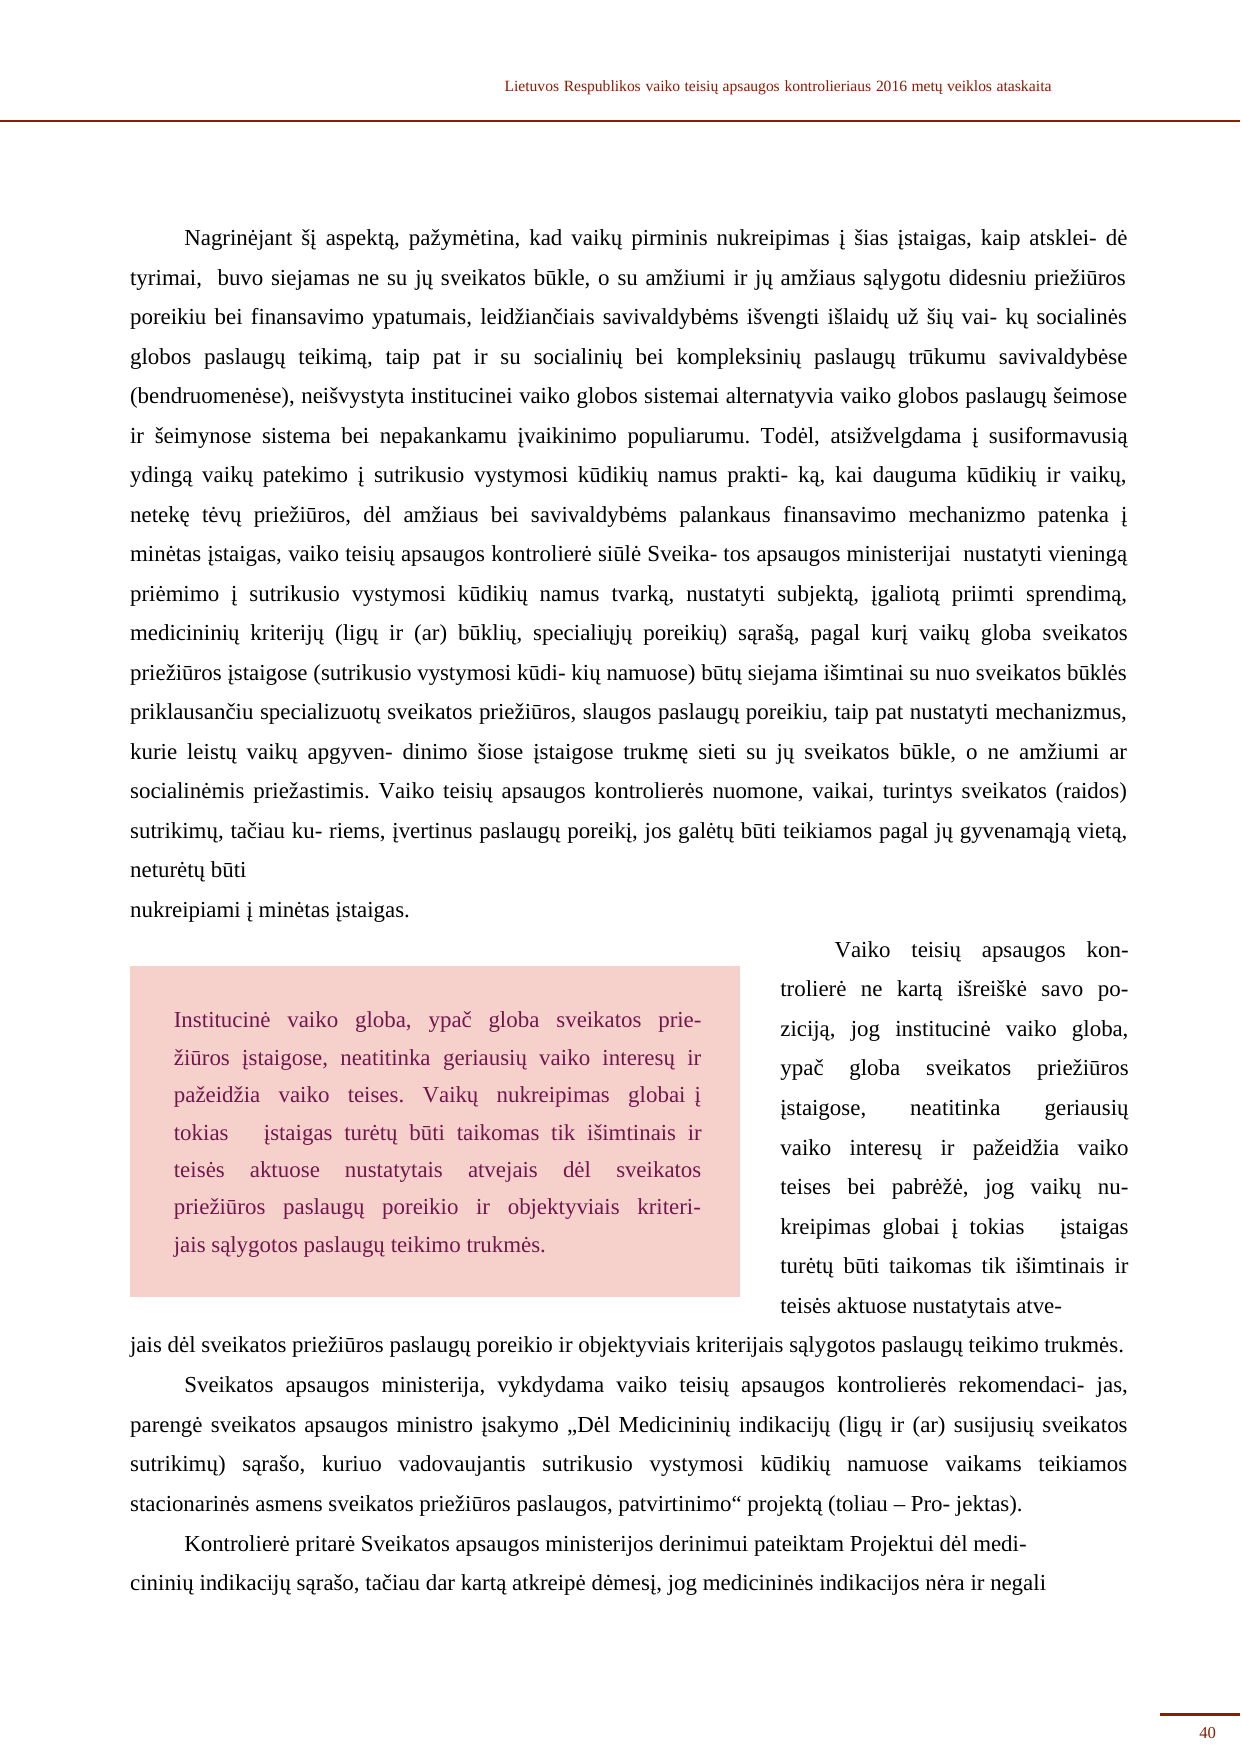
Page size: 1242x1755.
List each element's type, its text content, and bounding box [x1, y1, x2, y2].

text Nagrinėjant šį aspektą, pažymėtina, kad vaikų pirminis nukreipimas į šias įstaigas, kaip atsklei- dė tyrimai, buvo siejamas ne su jų sveikatos būkle, o su amžiumi ir jų amžiaus sąlygotu didesniu priežiūros poreikiu bei finansavimo ypatumais, leidžiančiais savivaldybėms išvengti išlaidų už šių vai- kų socialinės globos paslaugų teikimą, taip pat ir su socialinių bei kompleksinių paslaugų trūkumu savivaldybėse (bendruomenėse), neišvystyta institucinei vaiko globos sistemai alternatyvia vaiko globos paslaugų šeimose ir šeimynose sistema bei nepakankamu įvaikinimo populiarumu. Todėl, atsižvelgdama į susiformavusią ydingą vaikų patekimo į sutrikusio vystymosi kūdikių namus prakti- ką, kai dauguma kūdikių ir vaikų, netekę tėvų priežiūros, dėl amžiaus bei savivaldybėms palankaus finansavimo mechanizmo patenka į minėtas įstaigas, vaiko teisių apsaugos kontrolierė siūlė Sveika- tos apsaugos ministerijai nustatyti vieningą priėmimo į sutrikusio vystymosi kūdikių namus tvarką, nustatyti subjektą, įgaliotą priimti sprendimą, medicininių kriterijų (ligų ir (ar) būklių, specialiųjų poreikių) sąrašą, pagal kurį vaikų globa sveikatos priežiūros įstaigose (sutrikusio vystymosi kūdi- kių namuose) būtų siejama išimtinai su nuo sveikatos būklės priklausančiu specializuotų sveikatos priežiūros, slaugos paslaugų poreikiu, taip pat nustatyti mechanizmus, kurie leistų vaikų apgyven- dinimo šiose įstaigose trukmę sieti su jų sveikatos būkle, o ne amžiumi ar socialinėmis priežastimis. Vaiko teisių apsaugos kontrolierės nuomone, vaikai, turintys sveikatos (raidos) sutrikimų, tačiau ku- riems, įvertinus paslaugų poreikį, jos galėtų būti teikiamos pagal jų gyvenamąją vietą, neturėtų būti [130, 224, 1129, 882]
text nukreipiami į minėtas įstaigas. [130, 896, 1242, 921]
text Sveikatos apsaugos ministerija, vykdydama vaiko teisių apsaugos kontrolierės rekomendaci- jas, parengė sveikatos apsaugos ministro įsakymo „Dėl Medicininių indikacijų (ligų ir (ar) susijusių sveikatos sutrikimų) sąrašo, kuriuo vadovaujantis sutrikusio vystymosi kūdikių namuose vaikams teikiamos stacionarinės asmens sveikatos priežiūros paslaugos, patvirtinimo“ projektą (toliau – Pro- jektas). [130, 1371, 1129, 1516]
text jais dėl sveikatos priežiūros paslaugų poreikio ir objektyviais kriterijais sąlygotos paslaugų teikimo trukmės. [130, 1331, 1129, 1358]
text Vaiko teisių apsaugos kon- trolierė ne kartą išreiškė savo po- ziciją, jog institucinė vaiko globa, ypač globa sveikatos priežiūros įstaigose, neatitinka geriausių vaiko interesų ir pažeidžia vaiko teises bei pabrėžė, jog vaikų nu- kreipimas globai į tokias įstaigas turėtų būti taikomas tik išimtinais ir teisės aktuose nustatytais atve- [780, 925, 1129, 1321]
text cininių indikacijų sąrašo, tačiau dar kartą atkreipė dėmesį, jog medicininės indikacijos nėra ir negali [130, 1569, 1242, 1596]
text Kontrolierė pritarė Sveikatos apsaugos ministerijos derinimui pateiktam Projektui dėl medi- [184, 1529, 1242, 1556]
